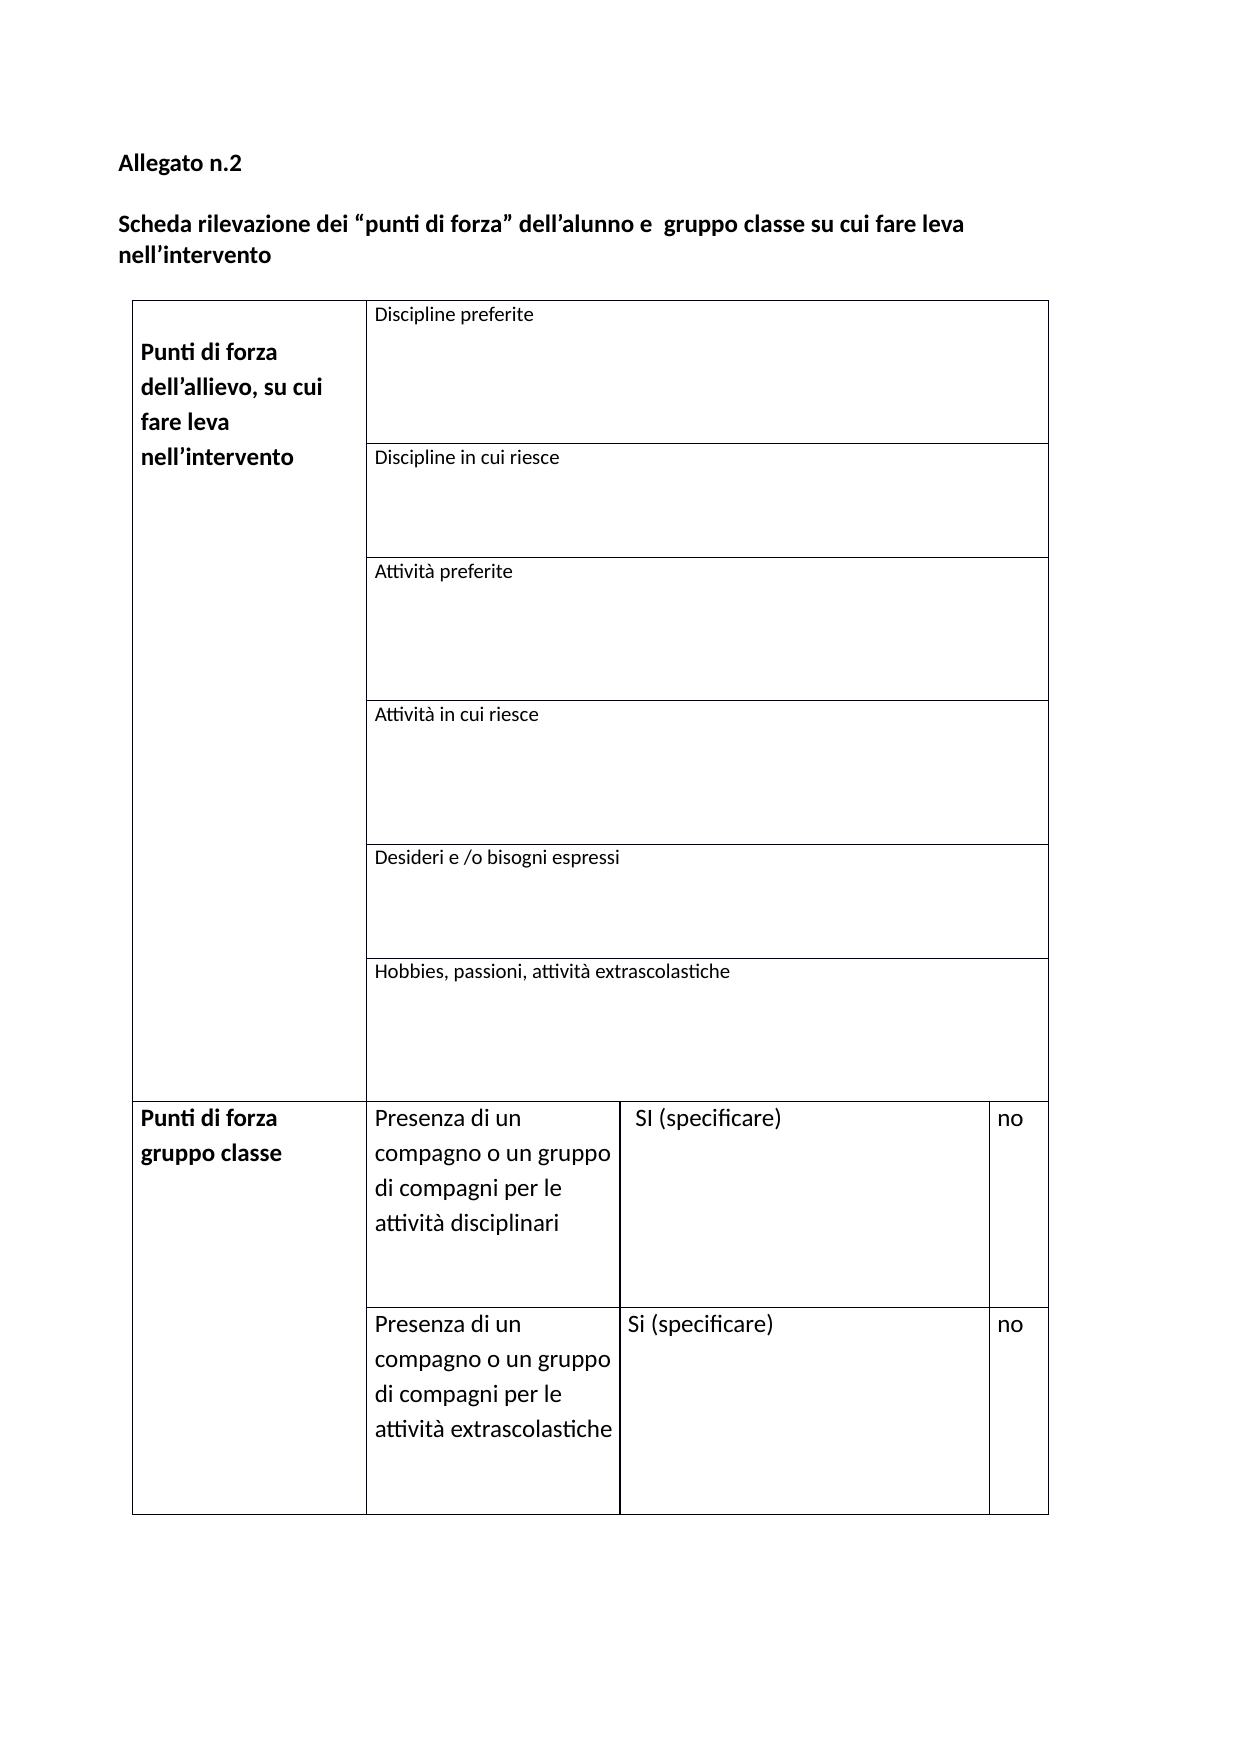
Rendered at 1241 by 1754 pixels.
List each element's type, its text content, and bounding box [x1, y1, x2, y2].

table_cell Presenza di un compagno o un gruppo di compagni per le attività extrascolastiche [367, 1308, 619, 1514]
table_cell Attività in cui riesce [367, 701, 1048, 843]
table_cell no [990, 1102, 1048, 1307]
table_cell Desideri e /o bisogni espressi [367, 845, 1048, 957]
table_cell Si (specificare) [621, 1308, 989, 1514]
table_cell SI (specificare) [621, 1102, 989, 1307]
text Scheda rilevazione dei “punti di forza” dell’alunno e gruppo classe su cui fare leva nell’intervento [118, 209, 1122, 270]
table_cell Presenza di un compagno o un gruppo di compagni per le attività disciplinari [367, 1102, 619, 1307]
table_cell no [990, 1308, 1048, 1514]
table_header Punti di forza dell’allievo, su cui fare leva nell’intervento [133, 301, 366, 1101]
table_cell Punti di forza gruppo classe [133, 1102, 366, 1514]
text Allegato n.2 [118, 148, 1122, 178]
table_cell Hobbies, passioni, attività extrascolastiche [367, 959, 1048, 1101]
table_header Discipline preferite [367, 301, 1048, 443]
table_cell Discipline in cui riesce [367, 444, 1048, 557]
table_cell Attività preferite [367, 558, 1048, 700]
